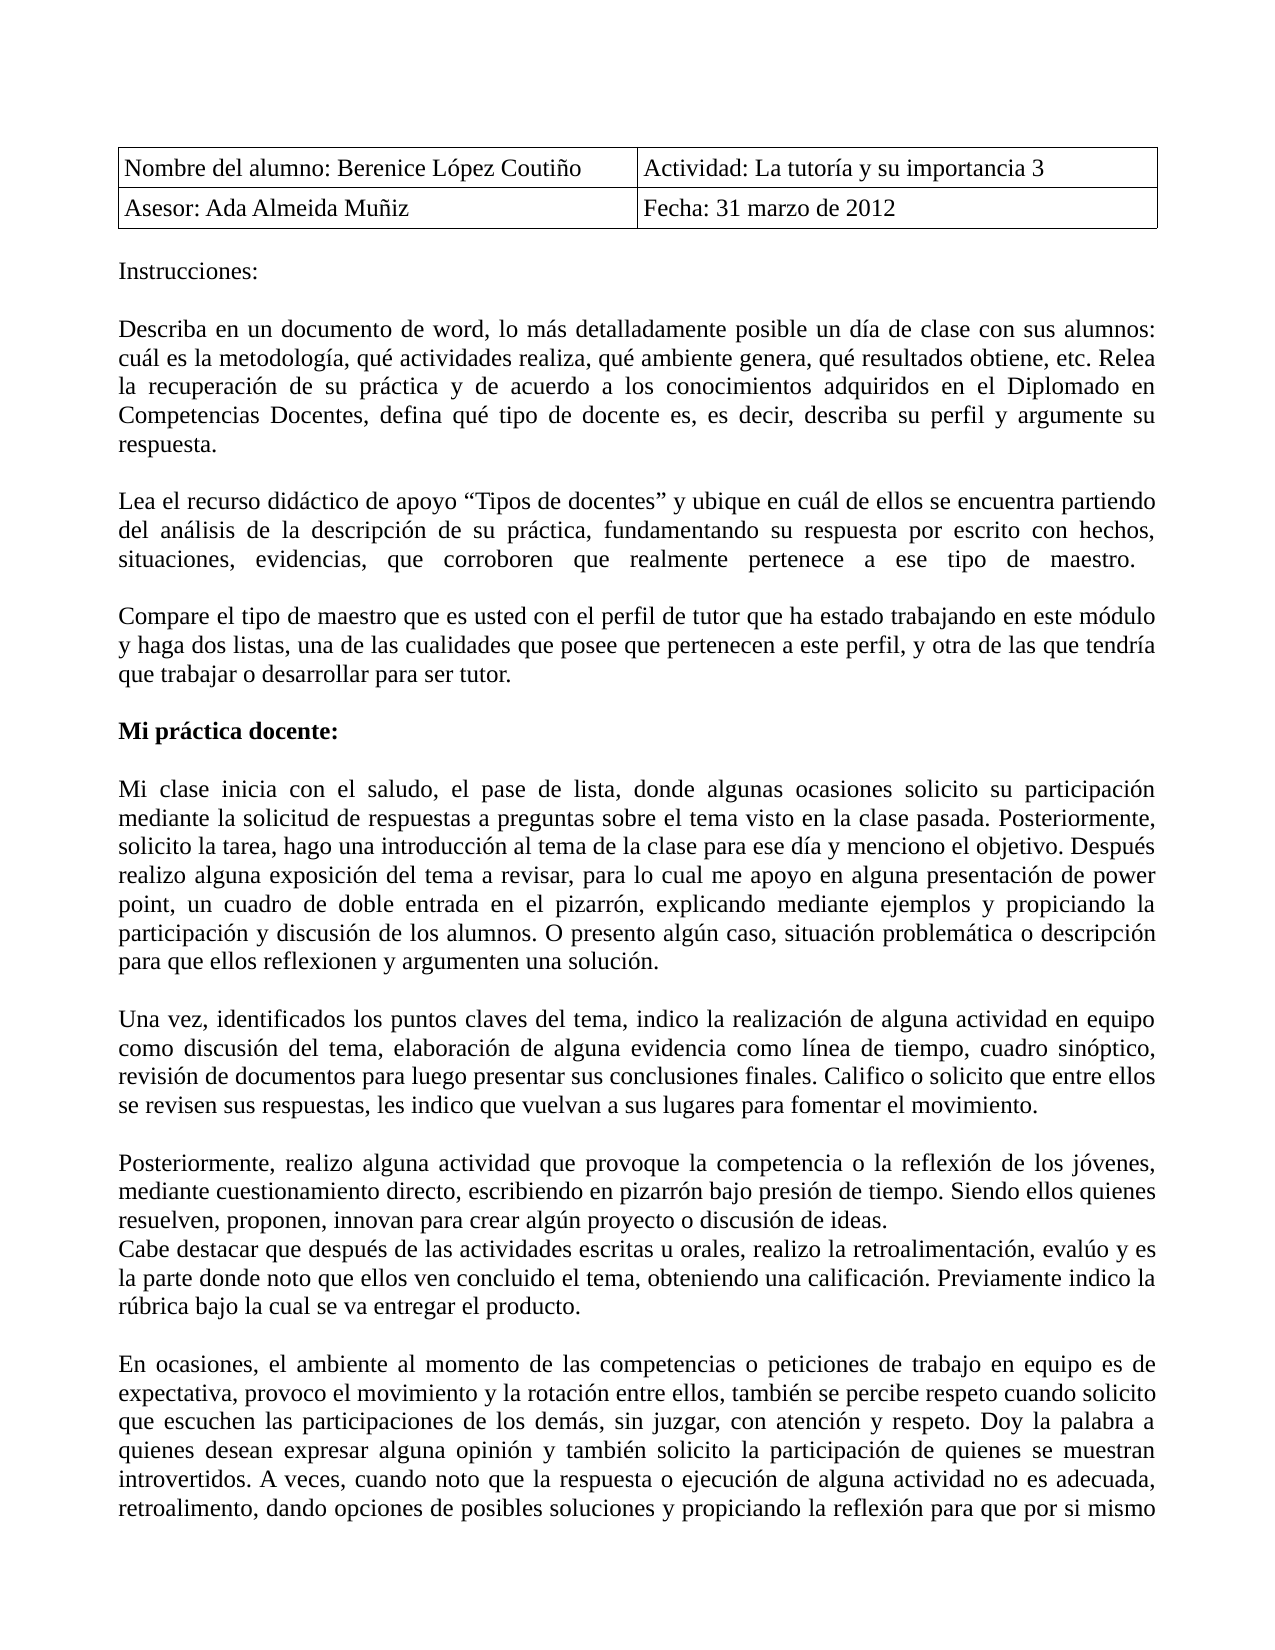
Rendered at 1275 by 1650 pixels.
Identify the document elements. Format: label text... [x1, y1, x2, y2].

table_header Nombre del alumno: Berenice López Coutiño [119, 148, 637, 187]
text Posteriormente, realizo alguna actividad que provoque la competencia o la reflexión de los jóvenes, mediante cuestionamiento directo, escribiendo en pizarrón bajo presión de tiempo. Siendo ellos quienes resuelven, proponen, innovan para crear algún proyecto o discusión de ideas. [118, 1148, 1157, 1234]
table_cell Fecha: 31 marzo de 2012 [638, 188, 1157, 227]
table_cell Asesor: Ada Almeida Muñiz [119, 188, 637, 227]
text Una vez, identificados los puntos claves del tema, indico la realización de alguna actividad en equipo como discusión del tema, elaboración de alguna evidencia como línea de tiempo, cuadro sinóptico, revisión de documentos para luego presentar sus conclusiones finales. Califico o solicito que entre ellos se revisen sus respuestas, les indico que vuelvan a sus lugares para fomentar el movimiento. [118, 1004, 1157, 1119]
text En ocasiones, el ambiente al momento de las competencias o peticiones de trabajo en equipo es de expectativa, provoco el movimiento y la rotación entre ellos, también se percibe respeto cuando solicito que escuchen las participaciones de los demás, sin juzgar, con atención y respeto. Doy la palabra a quienes desean expresar alguna opinión y también solicito la participación de quienes se muestran introvertidos. A veces, cuando noto que la respuesta o ejecución de alguna actividad no es adecuada, retroalimento, dando opciones de posibles soluciones y propiciando la reflexión para que por si mismo [118, 1349, 1157, 1521]
text Mi clase inicia con el saludo, el pase de lista, donde algunas ocasiones solicito su participación mediante la solicitud de respuestas a preguntas sobre el tema visto en la clase pasada. Posteriormente, solicito la tarea, hago una introducción al tema de la clase para ese día y menciono el objetivo. Después realizo alguna exposición del tema a revisar, para lo cual me apoyo en alguna presentación de power point, un cuadro de doble entrada en el pizarrón, explicando mediante ejemplos y propiciando la participación y discusión de los alumnos. O presento algún caso, situación problemática o descripción para que ellos reflexionen y argumenten una solución. [118, 774, 1157, 975]
table_header Actividad: La tutoría y su importancia 3 [638, 148, 1157, 187]
text Mi práctica docente: [118, 716, 1157, 745]
text Describa en un documento de word, lo más detalladamente posible un día de clase con sus alumnos: cuál es la metodología, qué actividades realiza, qué ambiente genera, qué resultados obtiene, etc. Relea la recuperación de su práctica y de acuerdo a los conocimientos adquiridos en el Diplomado en Competencias Docentes, defina qué tipo de docente es, es decir, describa su perfil y argumente su respuesta. Lea el recurso didáctico de apoyo “Tipos de docentes” y ubique en cuál de ellos se encuentra partiendo del análisis de la descripción de su práctica, fundamentando su respuesta por escrito con hechos, situaciones, evidencias, que corroboren que realmente pertenece a ese tipo de maestro. Compare el tipo de maestro que es usted con el perfil de tutor que ha estado trabajando en este módulo y haga dos listas, una de las cualidades que posee que pertenecen a este perfil, y otra de las que tendría que trabajar o desarrollar para ser tutor. [118, 314, 1157, 688]
text Instrucciones: [118, 256, 1157, 285]
text Cabe destacar que después de las actividades escritas u orales, realizo la retroalimentación, evalúo y es la parte donde noto que ellos ven concluido el tema, obteniendo una calificación. Previamente indico la rúbrica bajo la cual se va entregar el producto. [118, 1234, 1157, 1320]
